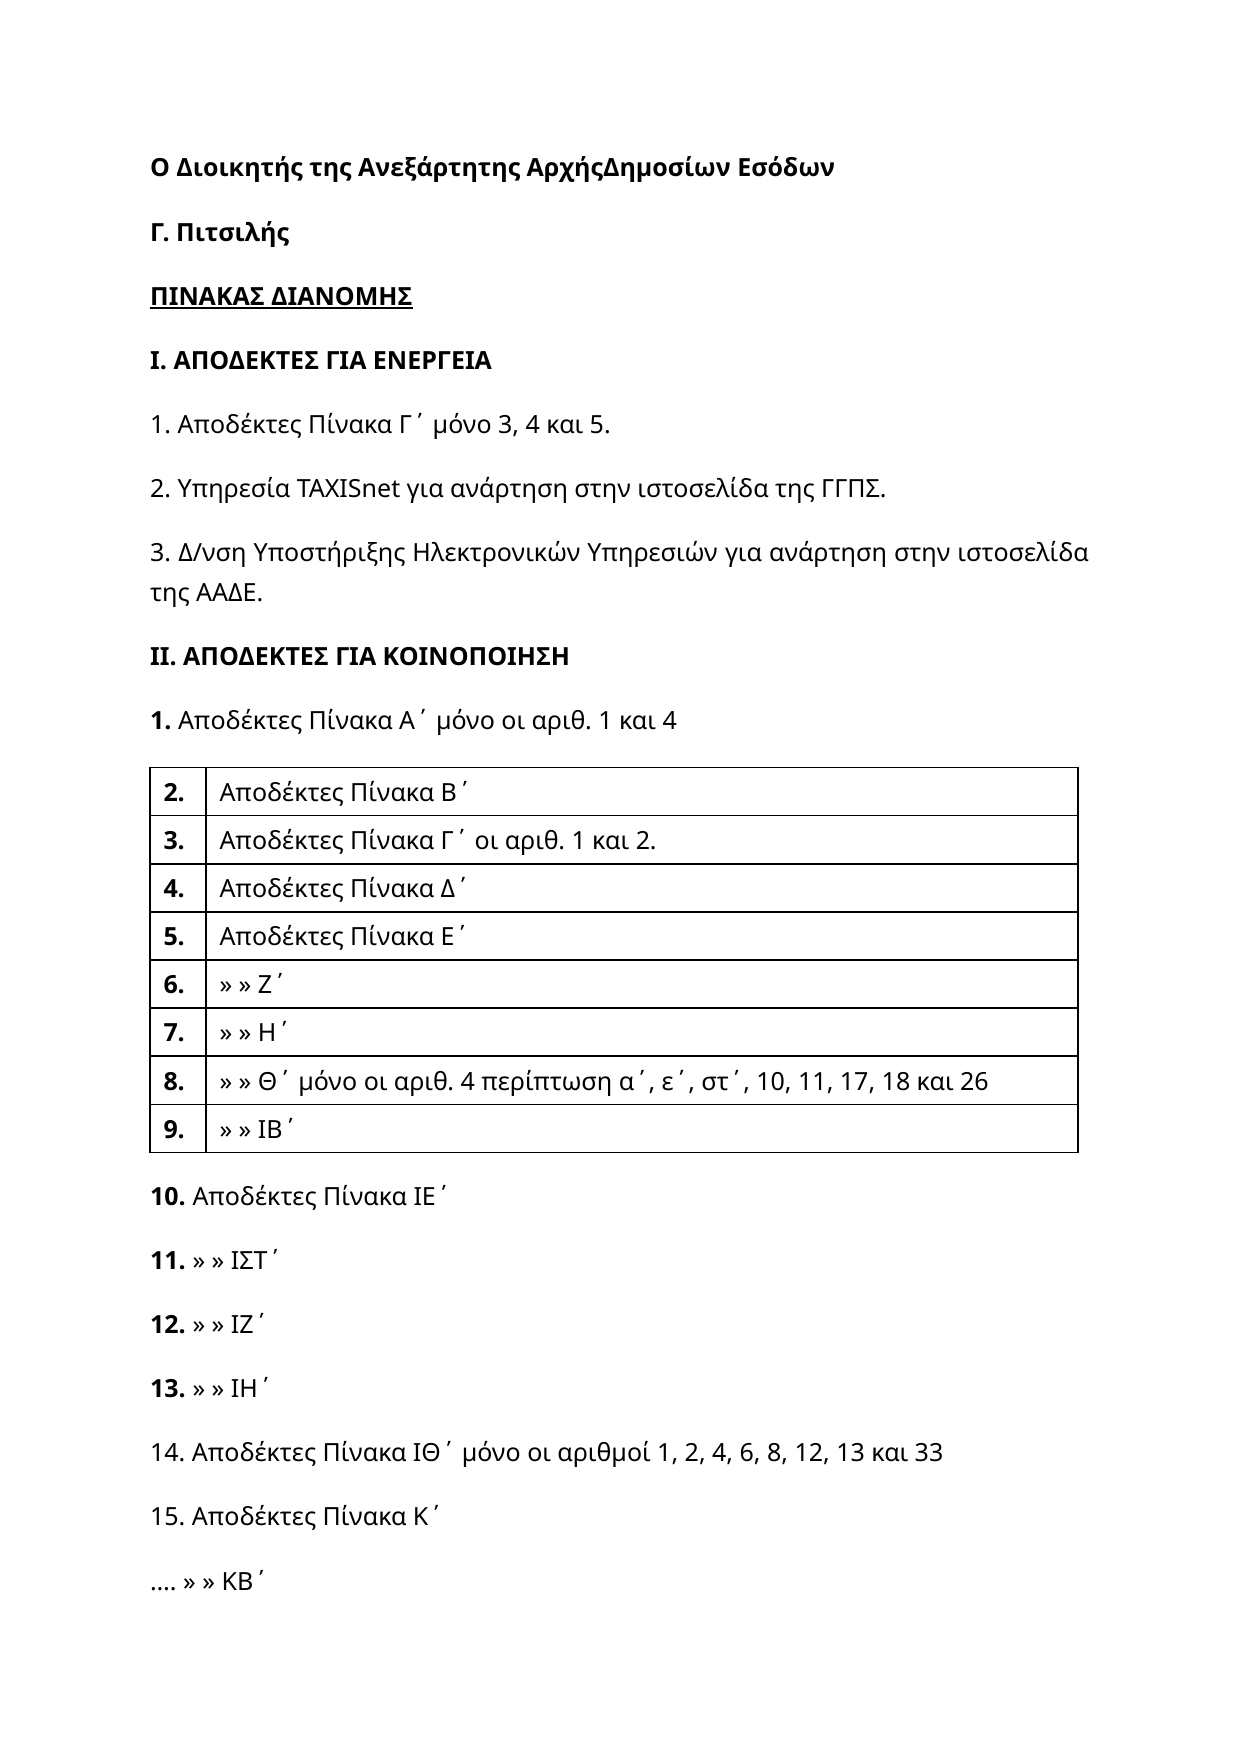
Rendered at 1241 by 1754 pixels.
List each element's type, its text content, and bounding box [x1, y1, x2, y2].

text 14. Αποδέκτες Πίνακα ΙΘ΄ μόνο οι αριθμοί 1, 2, 4, 6, 8, 12, 13 και 33 [150, 1435, 1090, 1469]
text 3. Δ/νση Υποστήριξης Ηλεκτρονικών Υπηρεσιών για ανάρτηση στην ιστοσελίδα της ΑΑΔΕ. [150, 535, 1090, 608]
table_cell » » Η΄ [207, 1009, 1077, 1055]
text ΙΙ. ΑΠΟΔΕΚΤΕΣ ΓΙΑ ΚΟΙΝΟΠΟΙΗΣΗ [150, 638, 1090, 672]
text Ο Διοικητής της Ανεξάρτητης ΑρχήςΔημοσίων Εσόδων [150, 150, 1090, 184]
text 15. Αποδέκτες Πίνακα Κ΄ [150, 1499, 1090, 1533]
table_cell 7. [151, 1009, 205, 1055]
text 11. » » ΙΣΤ΄ [150, 1242, 1090, 1276]
text Ι. ΑΠΟΔΕΚΤΕΣ ΓΙΑ ΕΝΕΡΓΕΙΑ [150, 342, 1090, 377]
text 1. Αποδέκτες Πίνακα Γ΄ μόνο 3, 4 και 5. [150, 407, 1090, 441]
text 2. Υπηρεσία TAXISnet για ανάρτηση στην ιστοσελίδα της ΓΓΠΣ. [150, 471, 1090, 505]
table_cell 8. [151, 1057, 205, 1103]
table_cell 6. [151, 961, 205, 1007]
text …. » » ΚΒ΄ [150, 1563, 1090, 1597]
table_cell Αποδέκτες Πίνακα Γ΄ οι αριθ. 1 και 2. [207, 816, 1077, 863]
text 13. » » ΙΗ΄ [150, 1371, 1090, 1405]
text 1. Αποδέκτες Πίνακα Α΄ μόνο οι αριθ. 1 και 4 [150, 702, 1090, 737]
text ΠΙΝΑΚΑΣ ΔΙΑΝΟΜΗΣ [150, 278, 1090, 312]
table_cell » » ΙΒ΄ [207, 1105, 1077, 1152]
text 12. » » ΙΖ΄ [150, 1307, 1090, 1341]
table_cell » » Ζ΄ [207, 961, 1077, 1007]
text 10. Αποδέκτες Πίνακα ΙΕ΄ [150, 1178, 1090, 1212]
table_cell 4. [151, 865, 205, 911]
table_cell 9. [151, 1105, 205, 1152]
table_cell Αποδέκτες Πίνακα Δ΄ [207, 865, 1077, 911]
text Γ. Πιτσιλής [150, 214, 1090, 248]
table_header Αποδέκτες Πίνακα Β΄ [207, 768, 1077, 815]
table_cell Αποδέκτες Πίνακα Ε΄ [207, 913, 1077, 959]
table_header 2. [151, 768, 205, 815]
table_cell » » Θ΄ μόνο οι αριθ. 4 περίπτωση α΄, ε΄, στ΄, 10, 11, 17, 18 και 26 [207, 1057, 1077, 1103]
table_cell 3. [151, 816, 205, 863]
table_cell 5. [151, 913, 205, 959]
